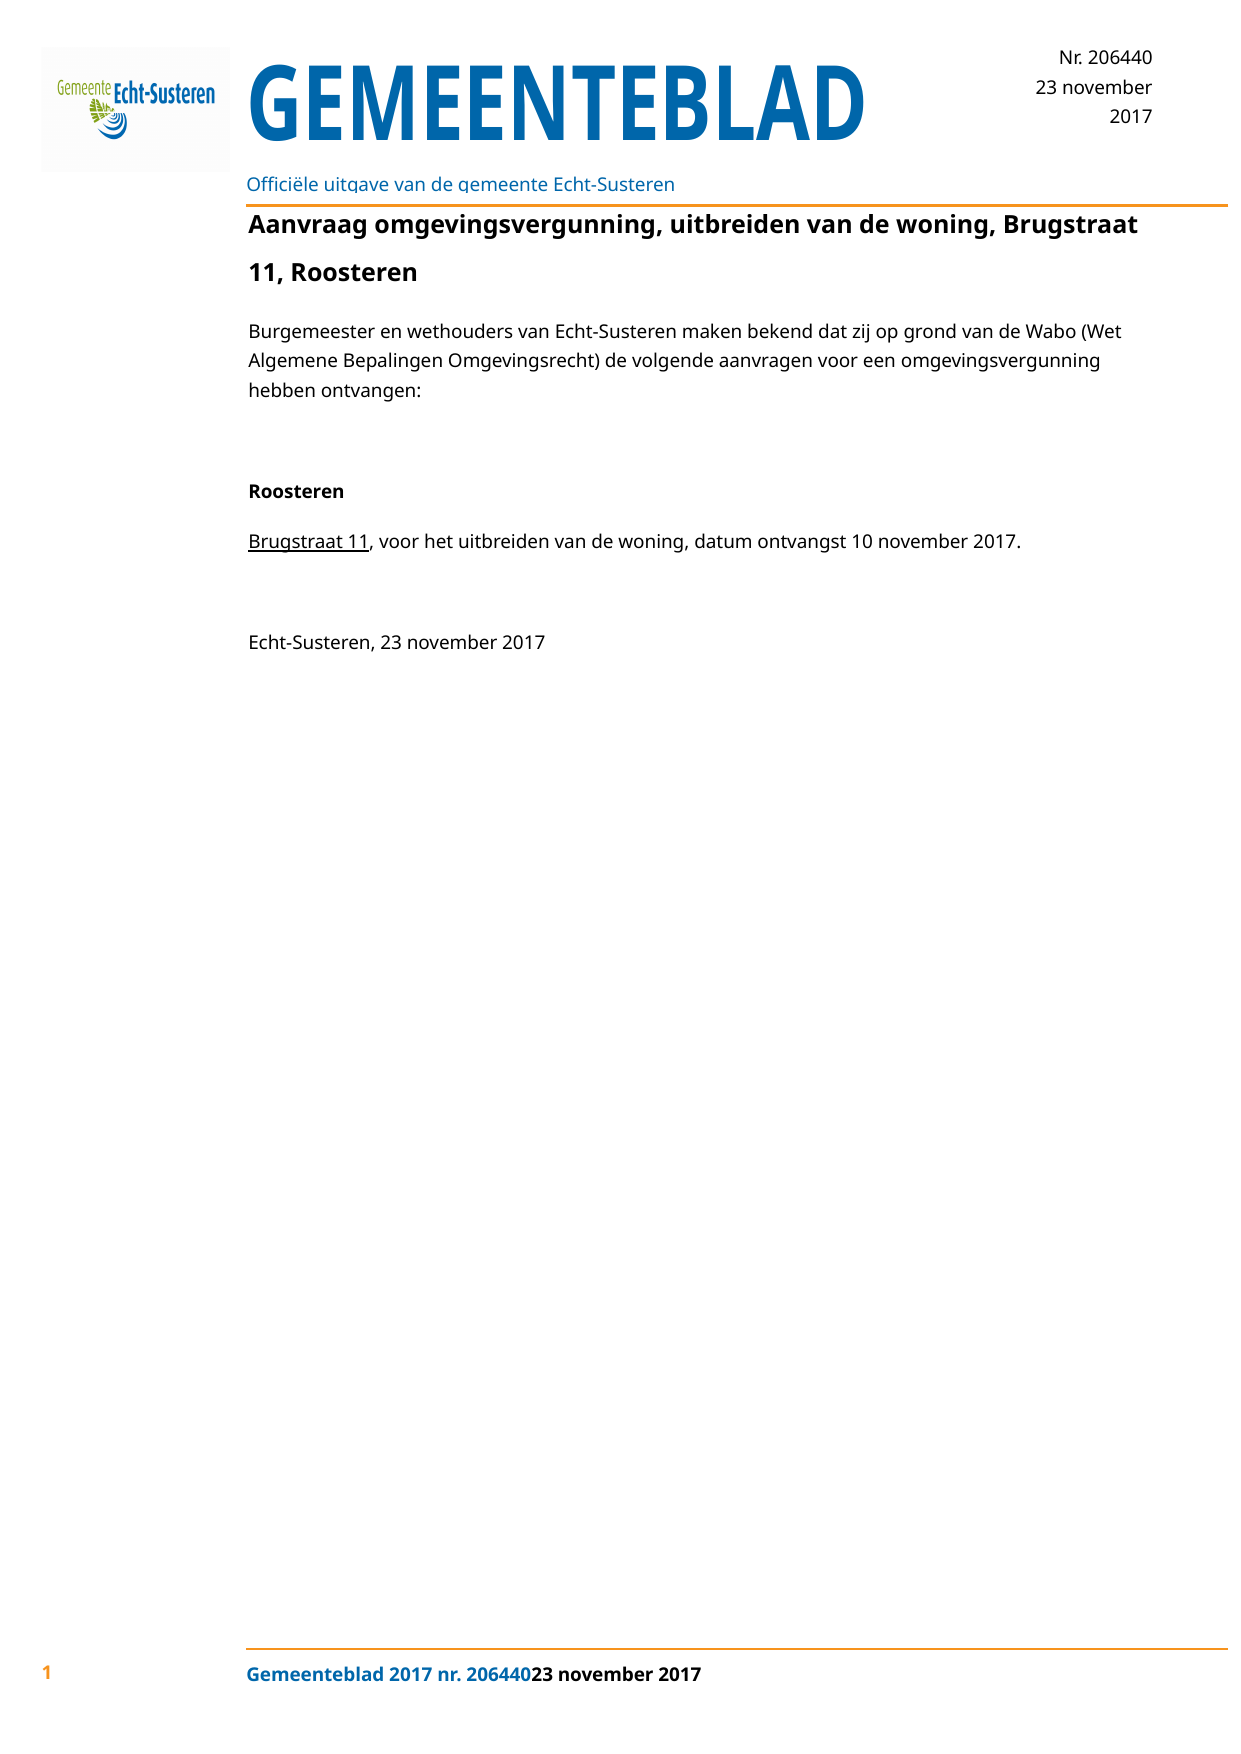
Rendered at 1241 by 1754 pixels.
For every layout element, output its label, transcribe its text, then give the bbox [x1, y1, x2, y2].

text Roosteren [248, 478, 1152, 504]
picture [41, 47, 231, 172]
text Aanvraag omgevingsvergunning, uitbreiden van de woning, Brugstraat 11, Roosteren [248, 207, 1152, 288]
text Echt-Susteren, 23 november 2017 [248, 629, 1152, 655]
text Burgemeester en wethouders van Echt-Susteren maken bekend dat zij op grond van de Wabo (Wet Algemene Bepalingen Omgevingsrecht) de volgende aanvragen voor een omgevingsvergunning hebben ontvangen: [248, 318, 1152, 403]
text Brugstraat 11, voor het uitbreiden van de woning, datum ontvangst 10 november 2017. [248, 528, 1152, 554]
